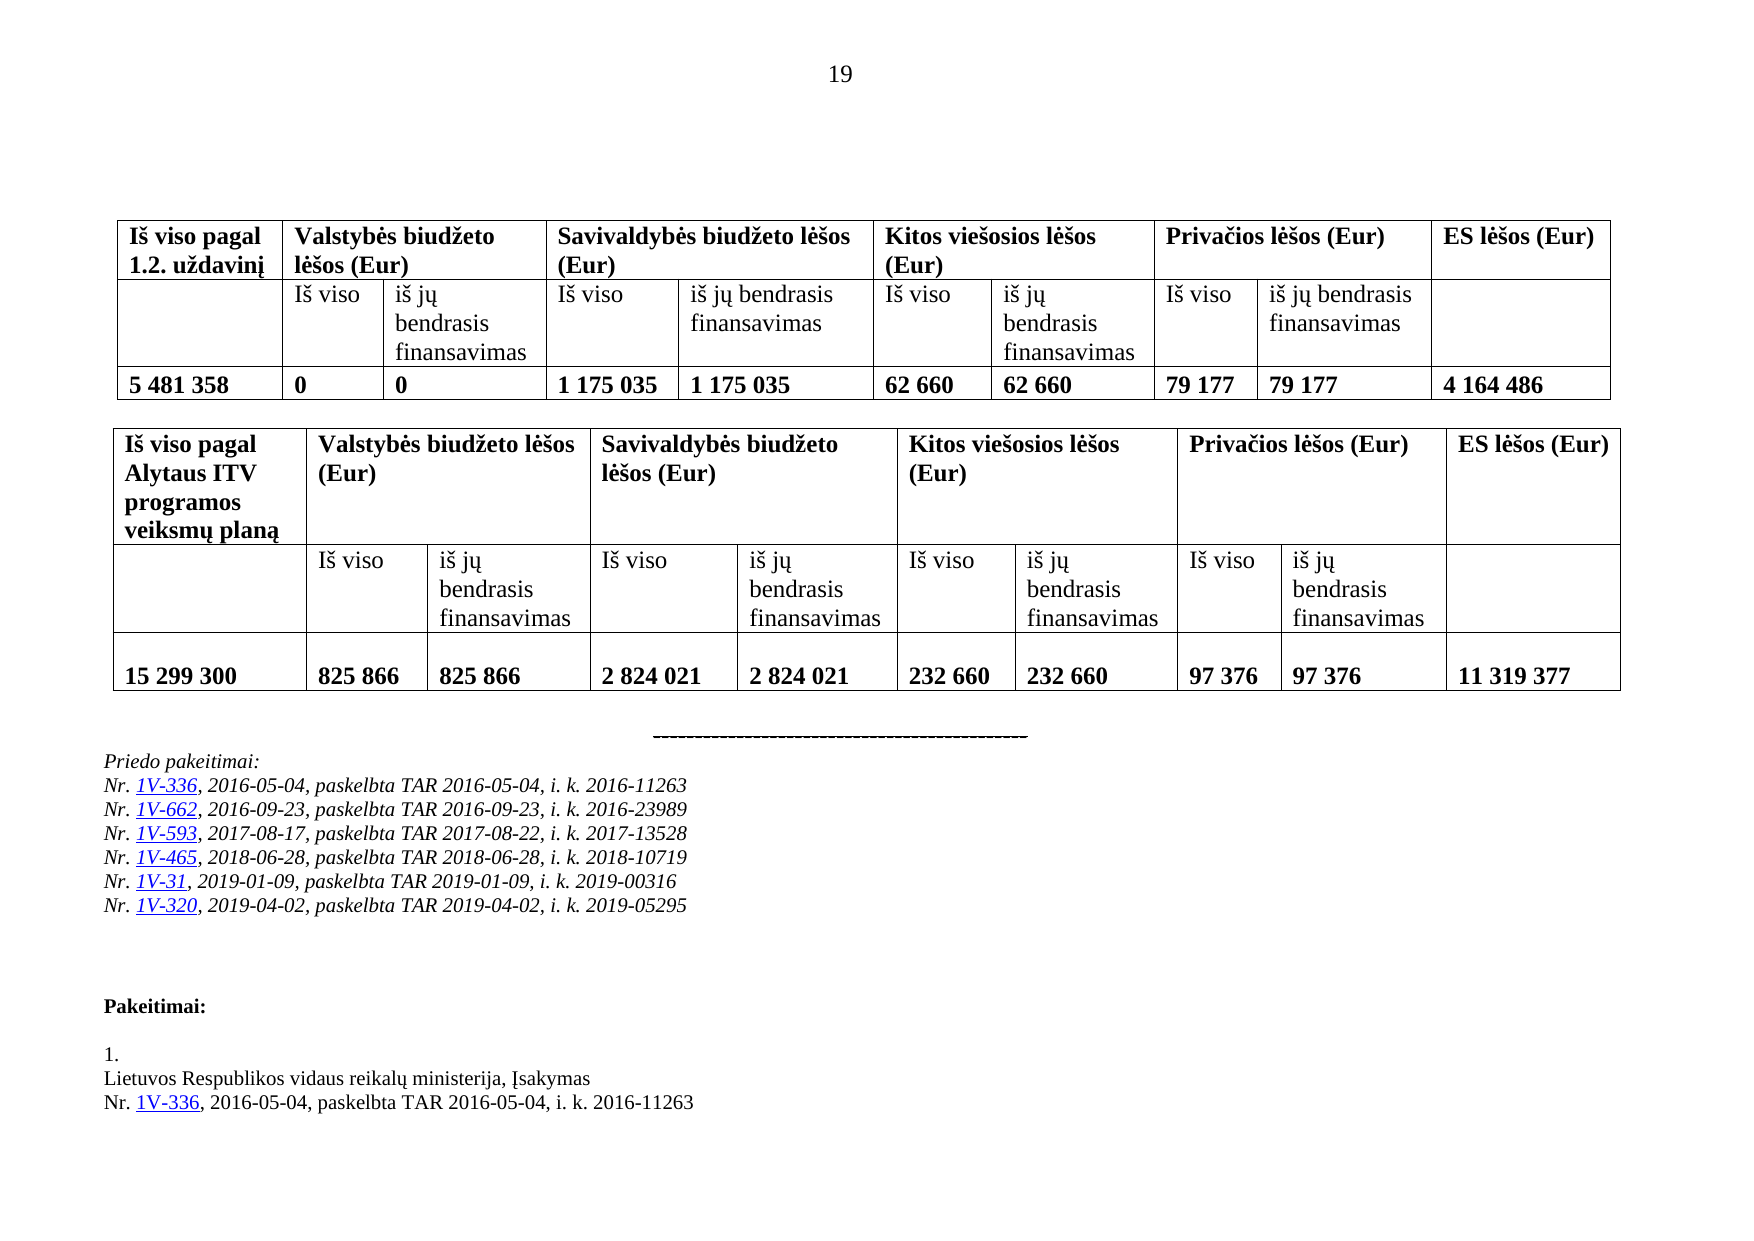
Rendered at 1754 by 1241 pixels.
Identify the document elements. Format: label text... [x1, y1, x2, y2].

table_cell Iš viso [283, 280, 383, 366]
table_header ES lėšos (Eur) [1432, 221, 1610, 278]
text Nr. 1V-593, 2017-08-17, paskelbta TAR 2017-08-22, i. k. 2017-13528 [103, 821, 1577, 845]
table_header Kitos viešosios lėšos (Eur) [874, 221, 1154, 278]
table_cell 0 [384, 367, 546, 398]
table_cell 2 824 021 [738, 633, 897, 690]
table_cell iš jų bendrasis finansavimas [428, 545, 590, 632]
text Nr. 1V-31, 2019-01-09, paskelbta TAR 2019-01-09, i. k. 2019-00316 [103, 869, 1577, 893]
table_header Privačios lėšos (Eur) [1155, 221, 1431, 278]
table_cell iš jų bendrasis finansavimas [384, 280, 546, 366]
table_cell 79 177 [1155, 367, 1257, 398]
table_cell iš jų bendrasis finansavimas [1282, 545, 1446, 632]
table_header Iš viso pagal Alytaus ITV programos veiksmų planą [114, 429, 306, 544]
table_cell 97 376 [1282, 633, 1446, 690]
text Pakeitimai: [103, 994, 1577, 1018]
table_cell 825 866 [428, 633, 590, 690]
table_cell 232 660 [1016, 633, 1177, 690]
table_cell 1 175 035 [679, 367, 873, 398]
table_cell 0 [283, 367, 383, 398]
table_cell 79 177 [1258, 367, 1431, 398]
table_cell 5 481 358 [118, 367, 282, 398]
table_cell Iš viso [547, 280, 678, 366]
table_cell [118, 280, 282, 366]
text Nr. 1V-662, 2016-09-23, paskelbta TAR 2016-09-23, i. k. 2016-23989 [103, 797, 1577, 821]
table_cell [1432, 280, 1610, 366]
table_cell 4 164 486 [1432, 367, 1610, 398]
table_cell 62 660 [874, 367, 991, 398]
table_cell 232 660 [898, 633, 1015, 690]
text Nr. 1V-336, 2016-05-04, paskelbta TAR 2016-05-04, i. k. 2016-11263 [103, 773, 1577, 797]
table_cell 62 660 [992, 367, 1154, 398]
table_cell iš jų bendrasis finansavimas [679, 280, 873, 366]
text Nr. 1V-320, 2019-04-02, paskelbta TAR 2019-04-02, i. k. 2019-05295 [103, 893, 1577, 917]
table_cell iš jų bendrasis finansavimas [1016, 545, 1177, 632]
text Nr. 1V-465, 2018-06-28, paskelbta TAR 2018-06-28, i. k. 2018-10719 [103, 845, 1577, 869]
text Nr. 1V-336, 2016-05-04, paskelbta TAR 2016-05-04, i. k. 2016-11263 [103, 1090, 1577, 1114]
table_cell Iš viso [874, 280, 991, 366]
table_header Savivaldybės biudžeto lėšos (Eur) [591, 429, 897, 544]
text 1. [103, 1042, 1577, 1066]
text Lietuvos Respublikos vidaus reikalų ministerija, Įsakymas [103, 1066, 1577, 1090]
table_cell 11 319 377 [1447, 633, 1620, 690]
table_header Savivaldybės biudžeto lėšos (Eur) [547, 221, 873, 278]
table_cell [114, 545, 306, 632]
text --------------------------------------------- [103, 720, 1577, 749]
table_header Valstybės biudžeto lėšos (Eur) [283, 221, 546, 278]
table_cell Iš viso [591, 545, 737, 632]
table_header Valstybės biudžeto lėšos (Eur) [307, 429, 590, 544]
table_cell 825 866 [307, 633, 427, 690]
table_cell Iš viso [1155, 280, 1257, 366]
table_cell iš jų bendrasis finansavimas [992, 280, 1154, 366]
table_header Kitos viešosios lėšos (Eur) [898, 429, 1177, 544]
table_cell iš jų bendrasis finansavimas [738, 545, 897, 632]
table_cell iš jų bendrasis finansavimas [1258, 280, 1431, 366]
table_cell 1 175 035 [547, 367, 678, 398]
table_header ES lėšos (Eur) [1447, 429, 1620, 544]
table_cell Iš viso [898, 545, 1015, 632]
table_cell Iš viso [1178, 545, 1281, 632]
text Priedo pakeitimai: [103, 749, 1577, 773]
table_cell 97 376 [1178, 633, 1281, 690]
table_cell 2 824 021 [591, 633, 737, 690]
table_cell 15 299 300 [114, 633, 306, 690]
table_cell Iš viso [307, 545, 427, 632]
table_header Privačios lėšos (Eur) [1178, 429, 1446, 544]
table_header Iš viso pagal 1.2. uždavinį [118, 221, 282, 278]
table_cell [1447, 545, 1620, 632]
